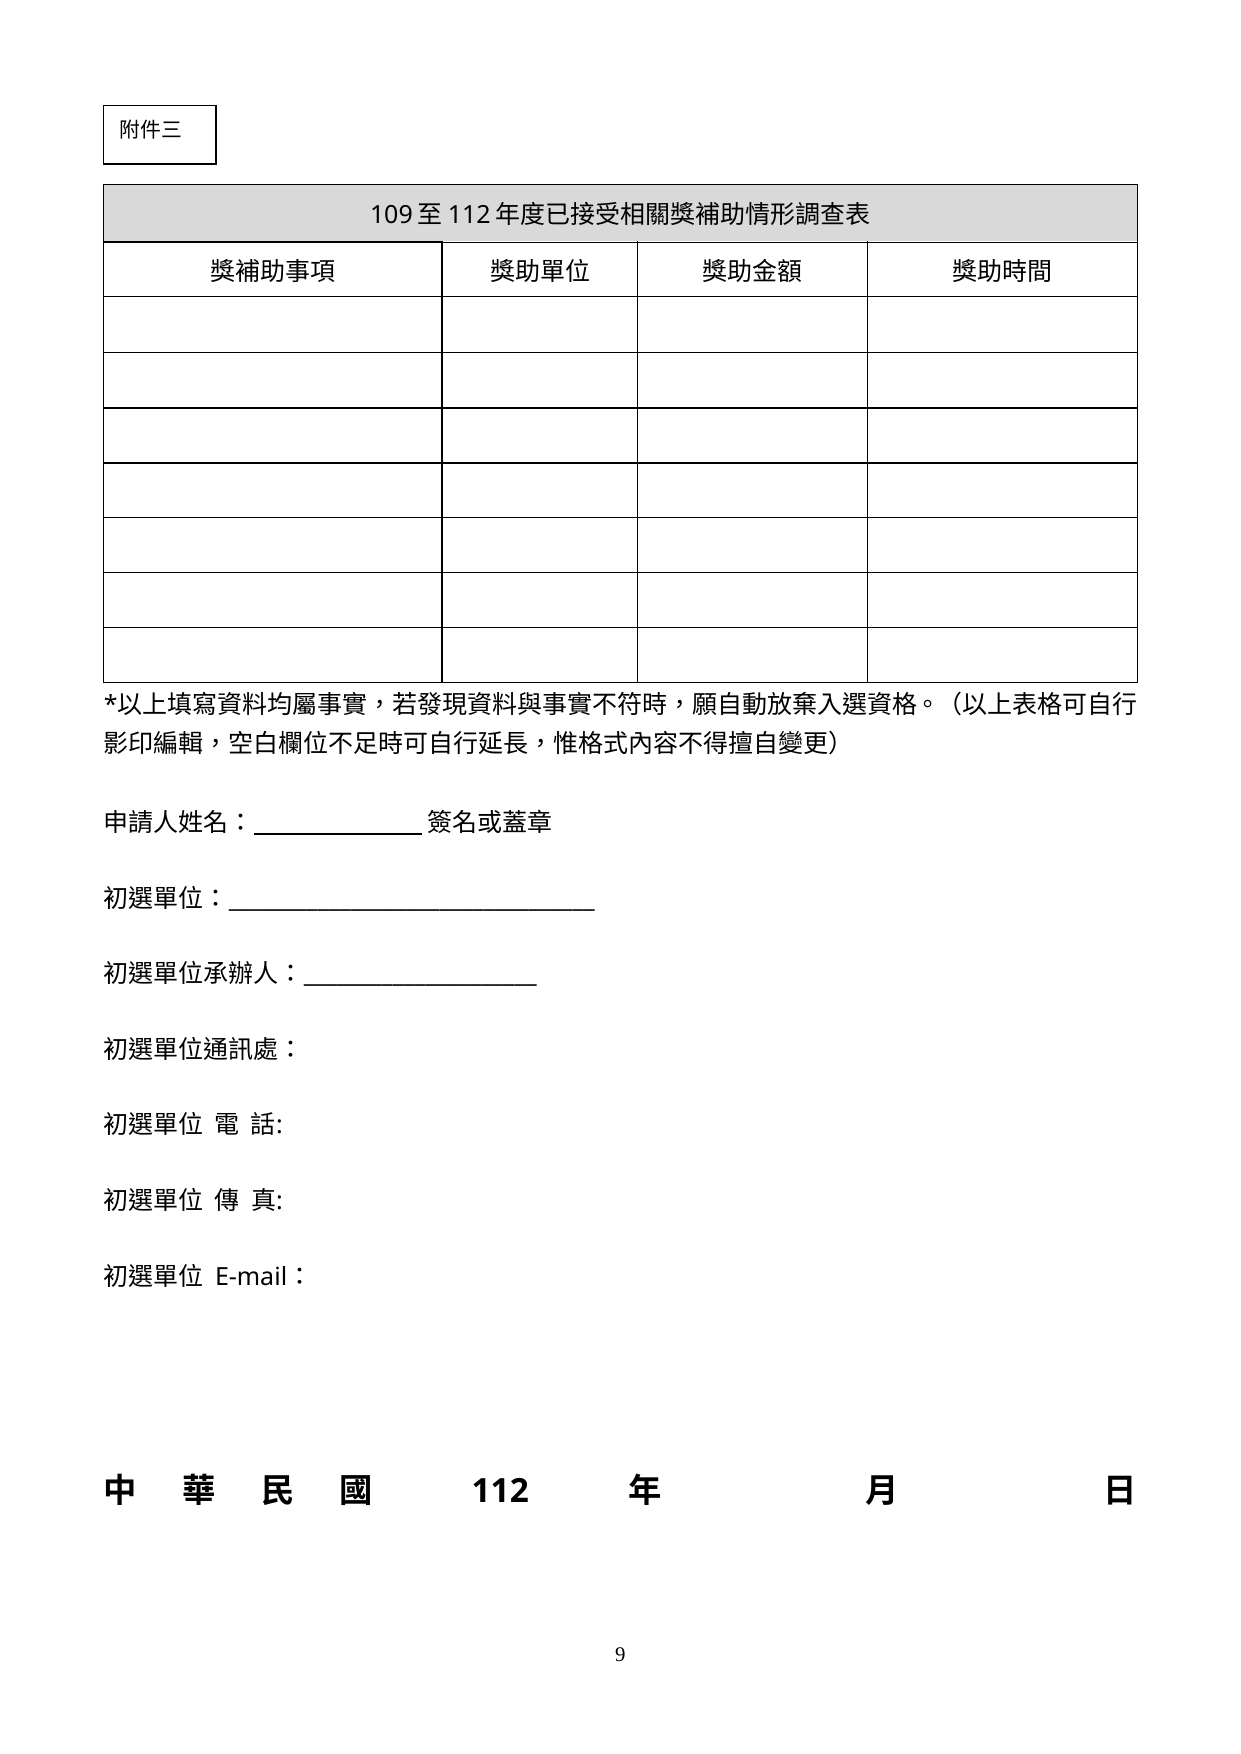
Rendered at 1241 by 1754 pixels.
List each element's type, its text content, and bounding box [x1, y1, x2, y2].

table_cell [868, 518, 1137, 572]
text 初選單位 E-mail： [103, 1254, 1137, 1294]
text *以上填寫資料均屬事實，若發現資料與事實不符時，願自動放棄入選資格。（以上表格可自行影印編輯，空白欄位不足時可自行延長，惟格式內容不得擅自變更） [103, 683, 1137, 761]
table_cell [443, 573, 637, 627]
table_cell [443, 409, 637, 462]
table_cell [443, 518, 637, 572]
table_cell [443, 464, 637, 517]
table_cell [638, 464, 867, 517]
table_cell 獎補助事項 [104, 243, 441, 296]
table_cell [638, 628, 867, 682]
table_cell [638, 573, 867, 627]
table_cell [638, 353, 867, 407]
table_cell 獎助單位 [443, 243, 637, 296]
table_cell [104, 573, 441, 627]
table_cell [104, 464, 441, 517]
table_cell [104, 297, 441, 352]
table_cell [443, 628, 637, 682]
text 初選單位：_________________________________ [103, 876, 1137, 916]
table_cell [443, 353, 637, 407]
table_cell 獎助金額 [638, 243, 867, 296]
table_cell [868, 409, 1137, 462]
text 申請人姓名： 簽名或蓋章 [103, 801, 1137, 840]
text 中華民國 112 年 月 日 [103, 1448, 1137, 1527]
table_cell [104, 518, 441, 572]
table_cell [104, 353, 441, 407]
table_cell [104, 409, 441, 462]
text 初選單位 電 話: [103, 1103, 1137, 1143]
table_cell [868, 628, 1137, 682]
text 初選單位通訊處： [103, 1028, 1137, 1067]
table_cell [638, 297, 867, 352]
text 附件三 [119, 113, 200, 144]
table_cell [868, 353, 1137, 407]
table_cell [443, 297, 637, 352]
table_cell 獎助時間 [868, 243, 1137, 296]
table_header 109至112年度已接受相關獎補助情形調查表 [104, 185, 1137, 241]
table_cell [104, 628, 441, 682]
table_cell [868, 573, 1137, 627]
table_cell [868, 464, 1137, 517]
table_cell [638, 409, 867, 462]
text 初選單位 傳 真: [103, 1179, 1137, 1218]
table_cell [868, 297, 1137, 352]
table_cell [638, 518, 867, 572]
text 初選單位承辦人：_____________________ [103, 952, 1137, 991]
